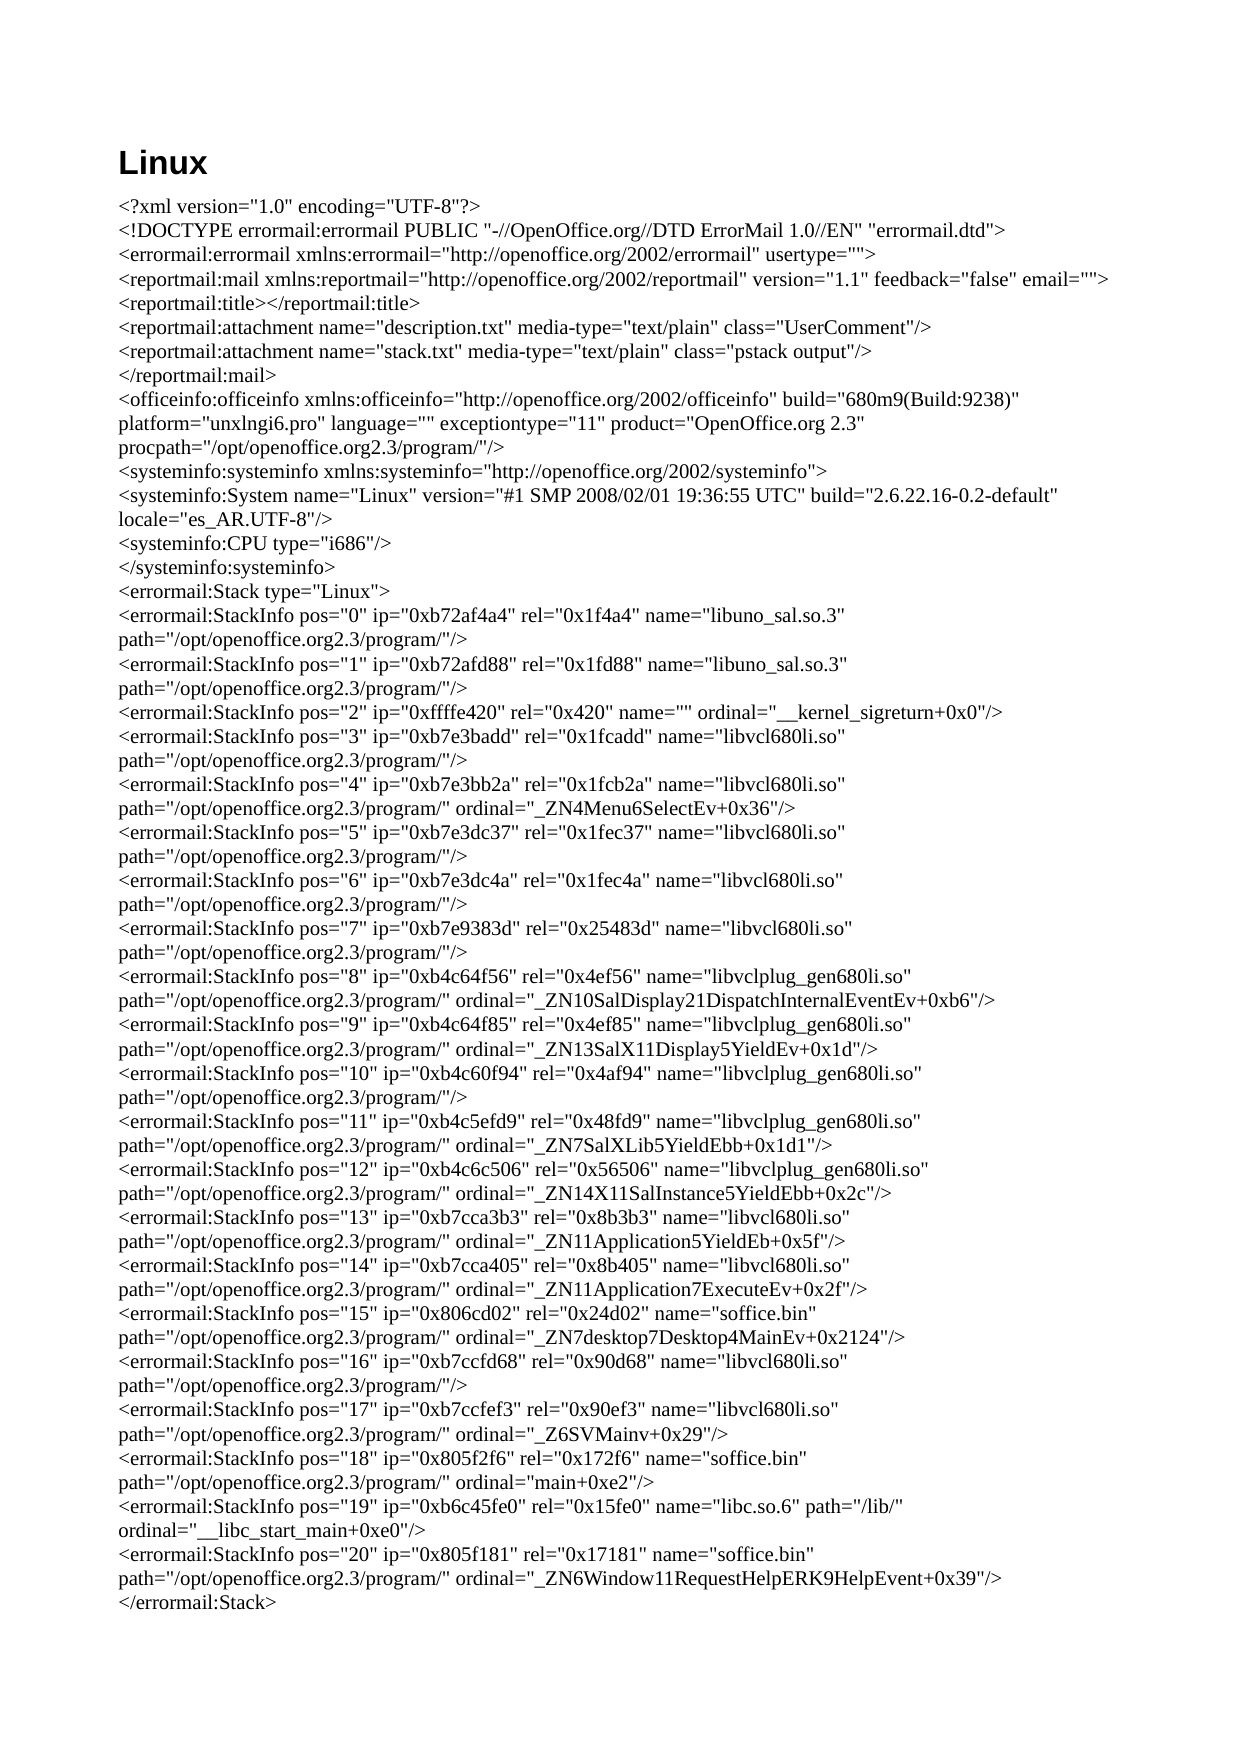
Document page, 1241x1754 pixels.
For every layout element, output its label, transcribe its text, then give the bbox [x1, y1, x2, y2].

text <errormail:StackInfo pos="6" ip="0xb7e3dc4a" rel="0x1fec4a" name="libvcl680li.so" path="/opt/openoffice.org2.3/program/"/> [118, 868, 1122, 916]
text <errormail:errormail xmlns:errormail="http://openoffice.org/2002/errormail" usertype=""> [118, 242, 1122, 266]
text <errormail:StackInfo pos="8" ip="0xb4c64f56" rel="0x4ef56" name="libvclplug_gen680li.so" path="/opt/openoffice.org2.3/program/" ordinal="_ZN10SalDisplay21DispatchInternalEventEv+0xb6"/> [118, 964, 1122, 1012]
text <errormail:StackInfo pos="4" ip="0xb7e3bb2a" rel="0x1fcb2a" name="libvcl680li.so" path="/opt/openoffice.org2.3/program/" ordinal="_ZN4Menu6SelectEv+0x36"/> [118, 772, 1122, 820]
text <systeminfo:System name="Linux" version="#1 SMP 2008/02/01 19:36:55 UTC" build="2.6.22.16-0.2-default" locale="es_AR.UTF-8"/> [118, 483, 1122, 531]
text <errormail:StackInfo pos="2" ip="0xffffe420" rel="0x420" name="" ordinal="__kernel_sigreturn+0x0"/> [118, 699, 1122, 724]
text <errormail:StackInfo pos="3" ip="0xb7e3badd" rel="0x1fcadd" name="libvcl680li.so" path="/opt/openoffice.org2.3/program/"/> [118, 724, 1122, 772]
text <errormail:StackInfo pos="11" ip="0xb4c5efd9" rel="0x48fd9" name="libvclplug_gen680li.so" path="/opt/openoffice.org2.3/program/" ordinal="_ZN7SalXLib5YieldEbb+0x1d1"/> [118, 1109, 1122, 1157]
text <?xml version="1.0" encoding="UTF-8"?> [118, 194, 1122, 218]
text <!DOCTYPE errormail:errormail PUBLIC "-//OpenOffice.org//DTD ErrorMail 1.0//EN" "errormail.dtd"> [118, 218, 1122, 242]
subtitle Linux [118, 143, 1122, 182]
text </reportmail:mail> [118, 363, 1122, 387]
text <errormail:StackInfo pos="10" ip="0xb4c60f94" rel="0x4af94" name="libvclplug_gen680li.so" path="/opt/openoffice.org2.3/program/"/> [118, 1061, 1122, 1109]
text <reportmail:title></reportmail:title> [118, 291, 1122, 314]
text <systeminfo:systeminfo xmlns:systeminfo="http://openoffice.org/2002/systeminfo"> [118, 459, 1122, 483]
text <errormail:StackInfo pos="20" ip="0x805f181" rel="0x17181" name="soffice.bin" path="/opt/openoffice.org2.3/program/" ordinal="_ZN6Window11RequestHelpERK9HelpEvent+0x39"/> [118, 1542, 1122, 1590]
text <errormail:Stack type="Linux"> [118, 579, 1122, 603]
text <errormail:StackInfo pos="19" ip="0xb6c45fe0" rel="0x15fe0" name="libc.so.6" path="/lib/" ordinal="__libc_start_main+0xe0"/> [118, 1494, 1122, 1542]
text <errormail:StackInfo pos="16" ip="0xb7ccfd68" rel="0x90d68" name="libvcl680li.so" path="/opt/openoffice.org2.3/program/"/> [118, 1349, 1122, 1397]
text <officeinfo:officeinfo xmlns:officeinfo="http://openoffice.org/2002/officeinfo" build="680m9(Build:9238)" platform="unxlngi6.pro" language="" exceptiontype="11" product="OpenOffice.org 2.3" procpath="/opt/openoffice.org2.3/program/"/> [118, 387, 1122, 459]
text </errormail:Stack> [118, 1590, 1122, 1614]
text <errormail:StackInfo pos="14" ip="0xb7cca405" rel="0x8b405" name="libvcl680li.so" path="/opt/openoffice.org2.3/program/" ordinal="_ZN11Application7ExecuteEv+0x2f"/> [118, 1253, 1122, 1301]
text <errormail:StackInfo pos="12" ip="0xb4c6c506" rel="0x56506" name="libvclplug_gen680li.so" path="/opt/openoffice.org2.3/program/" ordinal="_ZN14X11SalInstance5YieldEbb+0x2c"/> [118, 1157, 1122, 1205]
text <reportmail:attachment name="description.txt" media-type="text/plain" class="UserComment"/> [118, 314, 1122, 339]
text <errormail:StackInfo pos="0" ip="0xb72af4a4" rel="0x1f4a4" name="libuno_sal.so.3" path="/opt/openoffice.org2.3/program/"/> [118, 603, 1122, 651]
text <systeminfo:CPU type="i686"/> [118, 531, 1122, 555]
text <reportmail:mail xmlns:reportmail="http://openoffice.org/2002/reportmail" version="1.1" feedback="false" email=""> [118, 266, 1122, 291]
text <errormail:StackInfo pos="1" ip="0xb72afd88" rel="0x1fd88" name="libuno_sal.so.3" path="/opt/openoffice.org2.3/program/"/> [118, 651, 1122, 699]
text <errormail:StackInfo pos="9" ip="0xb4c64f85" rel="0x4ef85" name="libvclplug_gen680li.so" path="/opt/openoffice.org2.3/program/" ordinal="_ZN13SalX11Display5YieldEv+0x1d"/> [118, 1012, 1122, 1061]
text </systeminfo:systeminfo> [118, 555, 1122, 579]
text <errormail:StackInfo pos="15" ip="0x806cd02" rel="0x24d02" name="soffice.bin" path="/opt/openoffice.org2.3/program/" ordinal="_ZN7desktop7Desktop4MainEv+0x2124"/> [118, 1301, 1122, 1349]
text <errormail:StackInfo pos="17" ip="0xb7ccfef3" rel="0x90ef3" name="libvcl680li.so" path="/opt/openoffice.org2.3/program/" ordinal="_Z6SVMainv+0x29"/> [118, 1397, 1122, 1446]
text <errormail:StackInfo pos="13" ip="0xb7cca3b3" rel="0x8b3b3" name="libvcl680li.so" path="/opt/openoffice.org2.3/program/" ordinal="_ZN11Application5YieldEb+0x5f"/> [118, 1205, 1122, 1253]
text <errormail:StackInfo pos="5" ip="0xb7e3dc37" rel="0x1fec37" name="libvcl680li.so" path="/opt/openoffice.org2.3/program/"/> [118, 820, 1122, 868]
text <errormail:StackInfo pos="18" ip="0x805f2f6" rel="0x172f6" name="soffice.bin" path="/opt/openoffice.org2.3/program/" ordinal="main+0xe2"/> [118, 1446, 1122, 1494]
text <reportmail:attachment name="stack.txt" media-type="text/plain" class="pstack output"/> [118, 339, 1122, 363]
text <errormail:StackInfo pos="7" ip="0xb7e9383d" rel="0x25483d" name="libvcl680li.so" path="/opt/openoffice.org2.3/program/"/> [118, 916, 1122, 964]
